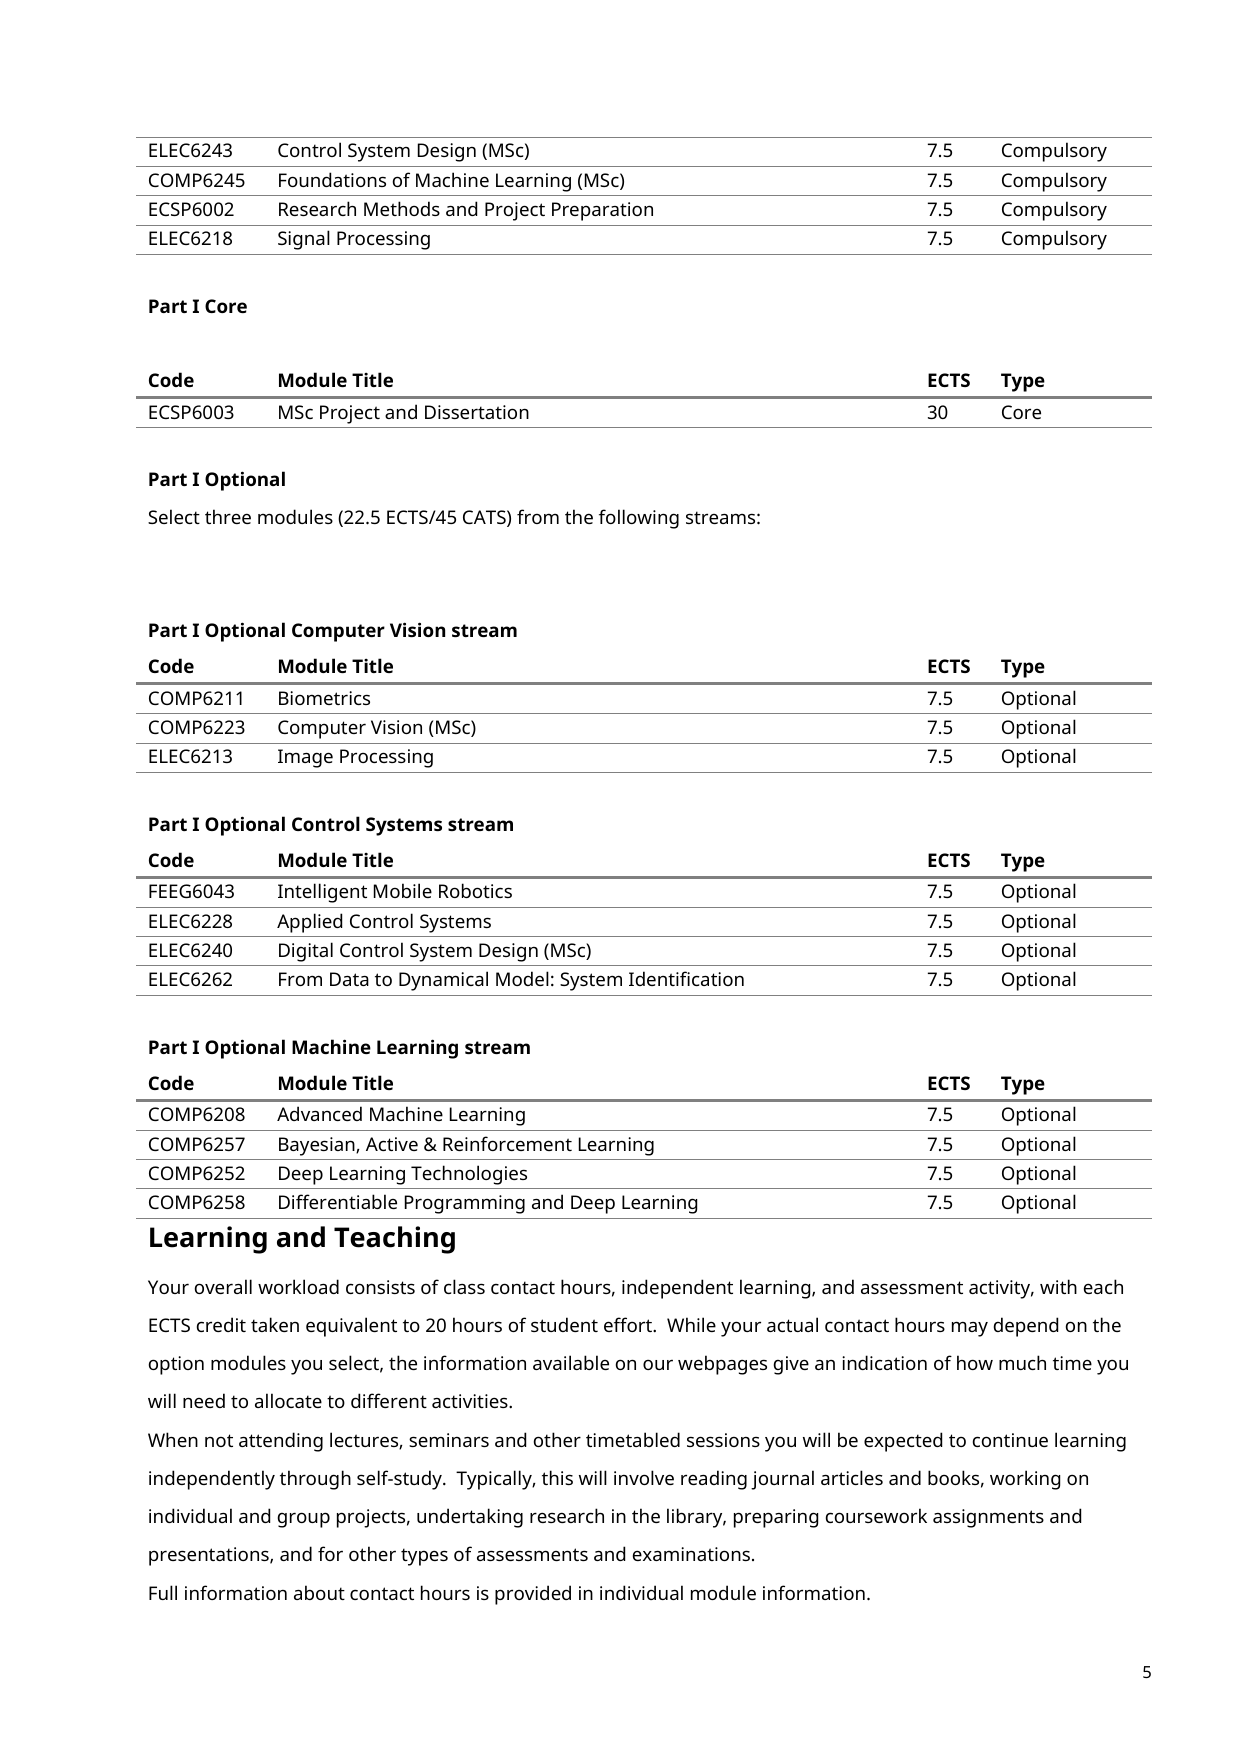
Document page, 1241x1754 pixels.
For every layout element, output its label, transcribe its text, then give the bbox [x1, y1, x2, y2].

table_cell ECSP6003 [136, 399, 266, 427]
table_cell Module Title [266, 368, 916, 396]
table_cell FEEG6043 [136, 879, 266, 907]
table_cell 7.5 [916, 196, 989, 224]
table_cell 7.5 [916, 744, 989, 772]
table_cell Computer Vision (MSc) [266, 714, 916, 742]
table_cell Deep Learning Technologies [266, 1160, 916, 1188]
table_cell Foundations of Machine Learning (MSc) [266, 167, 916, 195]
table_cell Optional [989, 1189, 1152, 1218]
table_cell COMP6208 [136, 1102, 266, 1130]
table_cell From Data to Dynamical Model: System Identification [266, 966, 916, 995]
table_cell Part I Optional Computer Vision stream [136, 579, 1152, 654]
table_cell Part I Optional Select three modules (22.5 ECTS/45 CATS) from the following streams: [136, 428, 1152, 579]
table_cell ECTS [916, 654, 989, 682]
table_cell 7.5 [916, 138, 989, 166]
table_cell COMP6245 [136, 167, 266, 195]
table_cell Optional [989, 714, 1152, 742]
table_cell ECTS [916, 1070, 989, 1098]
table_cell ELEC6243 [136, 138, 266, 166]
table_cell 7.5 [916, 966, 989, 995]
table_cell 30 [916, 399, 989, 427]
table_cell 7.5 [916, 1189, 989, 1218]
table_cell Optional [989, 937, 1152, 965]
table_cell 7.5 [916, 879, 989, 907]
table_cell Core [989, 399, 1152, 427]
table_cell Digital Control System Design (MSc) [266, 937, 916, 965]
table_cell ELEC6240 [136, 937, 266, 965]
text When not attending lectures, seminars and other timetabled sessions you will be expected to continue learning independently through self-study. Typically, this will involve reading journal articles and books, working on individual and group projects, undertaking research in the library, preparing coursework assignments and presentations, and for other types of assessments and examinations. [148, 1427, 1152, 1567]
table_cell Part I Optional Control Systems stream [136, 773, 1152, 847]
table_cell Optional [989, 966, 1152, 995]
table_cell Research Methods and Project Preparation [266, 196, 916, 224]
table_cell Code [136, 847, 266, 876]
table_cell 7.5 [916, 908, 989, 936]
table_cell Optional [989, 1102, 1152, 1130]
table_cell Biometrics [266, 685, 916, 713]
text Full information about contact hours is provided in individual module information. [148, 1580, 1152, 1605]
table_cell ELEC6228 [136, 908, 266, 936]
table_cell 7.5 [916, 937, 989, 965]
table_cell ECTS [916, 847, 989, 876]
table_cell MSc Project and Dissertation [266, 399, 916, 427]
table_cell 7.5 [916, 1160, 989, 1188]
table_cell Optional [989, 1131, 1152, 1159]
table_cell Optional [989, 879, 1152, 907]
table_cell Applied Control Systems [266, 908, 916, 936]
table_cell 7.5 [916, 226, 989, 254]
table_cell Part I Optional Machine Learning stream [136, 996, 1152, 1070]
table_cell Optional [989, 1160, 1152, 1188]
table_cell Control System Design (MSc) [266, 138, 916, 166]
table_cell Type [989, 1070, 1152, 1098]
table_cell 7.5 [916, 167, 989, 195]
table_cell Compulsory [989, 167, 1152, 195]
table_cell Type [989, 654, 1152, 682]
table_cell COMP6257 [136, 1131, 266, 1159]
table_cell ELEC6213 [136, 744, 266, 772]
table_cell COMP6223 [136, 714, 266, 742]
table_cell ECTS [916, 368, 989, 396]
table_cell Compulsory [989, 196, 1152, 224]
table_cell 7.5 [916, 714, 989, 742]
table_cell Compulsory [989, 226, 1152, 254]
table_cell Intelligent Mobile Robotics [266, 879, 916, 907]
table_cell COMP6211 [136, 685, 266, 713]
table_cell ELEC6218 [136, 226, 266, 254]
table_cell Code [136, 1070, 266, 1098]
table_cell ECSP6002 [136, 196, 266, 224]
table_cell Module Title [266, 654, 916, 682]
table_cell Signal Processing [266, 226, 916, 254]
text Your overall workload consists of class contact hours, independent learning, and assessment activity, with each ECTS credit taken equivalent to 20 hours of student effort. While your actual contact hours may depend on the option modules you select, the information available on our webpages give an indication of how much time you will need to allocate to different activities. [148, 1274, 1152, 1414]
table_cell Differentiable Programming and Deep Learning [266, 1189, 916, 1218]
table_cell Optional [989, 744, 1152, 772]
table_cell Code [136, 368, 266, 396]
table_cell 7.5 [916, 1131, 989, 1159]
table_cell Optional [989, 908, 1152, 936]
table_cell Advanced Machine Learning [266, 1102, 916, 1130]
subtitle Learning and Teaching [148, 1219, 1152, 1256]
table_cell 7.5 [916, 1102, 989, 1130]
table_cell Image Processing [266, 744, 916, 772]
table_cell COMP6252 [136, 1160, 266, 1188]
table_cell Bayesian, Active & Reinforcement Learning [266, 1131, 916, 1159]
table_cell Type [989, 847, 1152, 876]
table_cell Module Title [266, 1070, 916, 1098]
table_cell Code [136, 654, 266, 682]
table_cell 7.5 [916, 685, 989, 713]
table_cell Part I Core [136, 255, 1152, 368]
table_cell ELEC6262 [136, 966, 266, 995]
table_cell Compulsory [989, 138, 1152, 166]
table_cell Module Title [266, 847, 916, 876]
table_cell COMP6258 [136, 1189, 266, 1218]
table_cell Type [989, 368, 1152, 396]
table_cell Optional [989, 685, 1152, 713]
